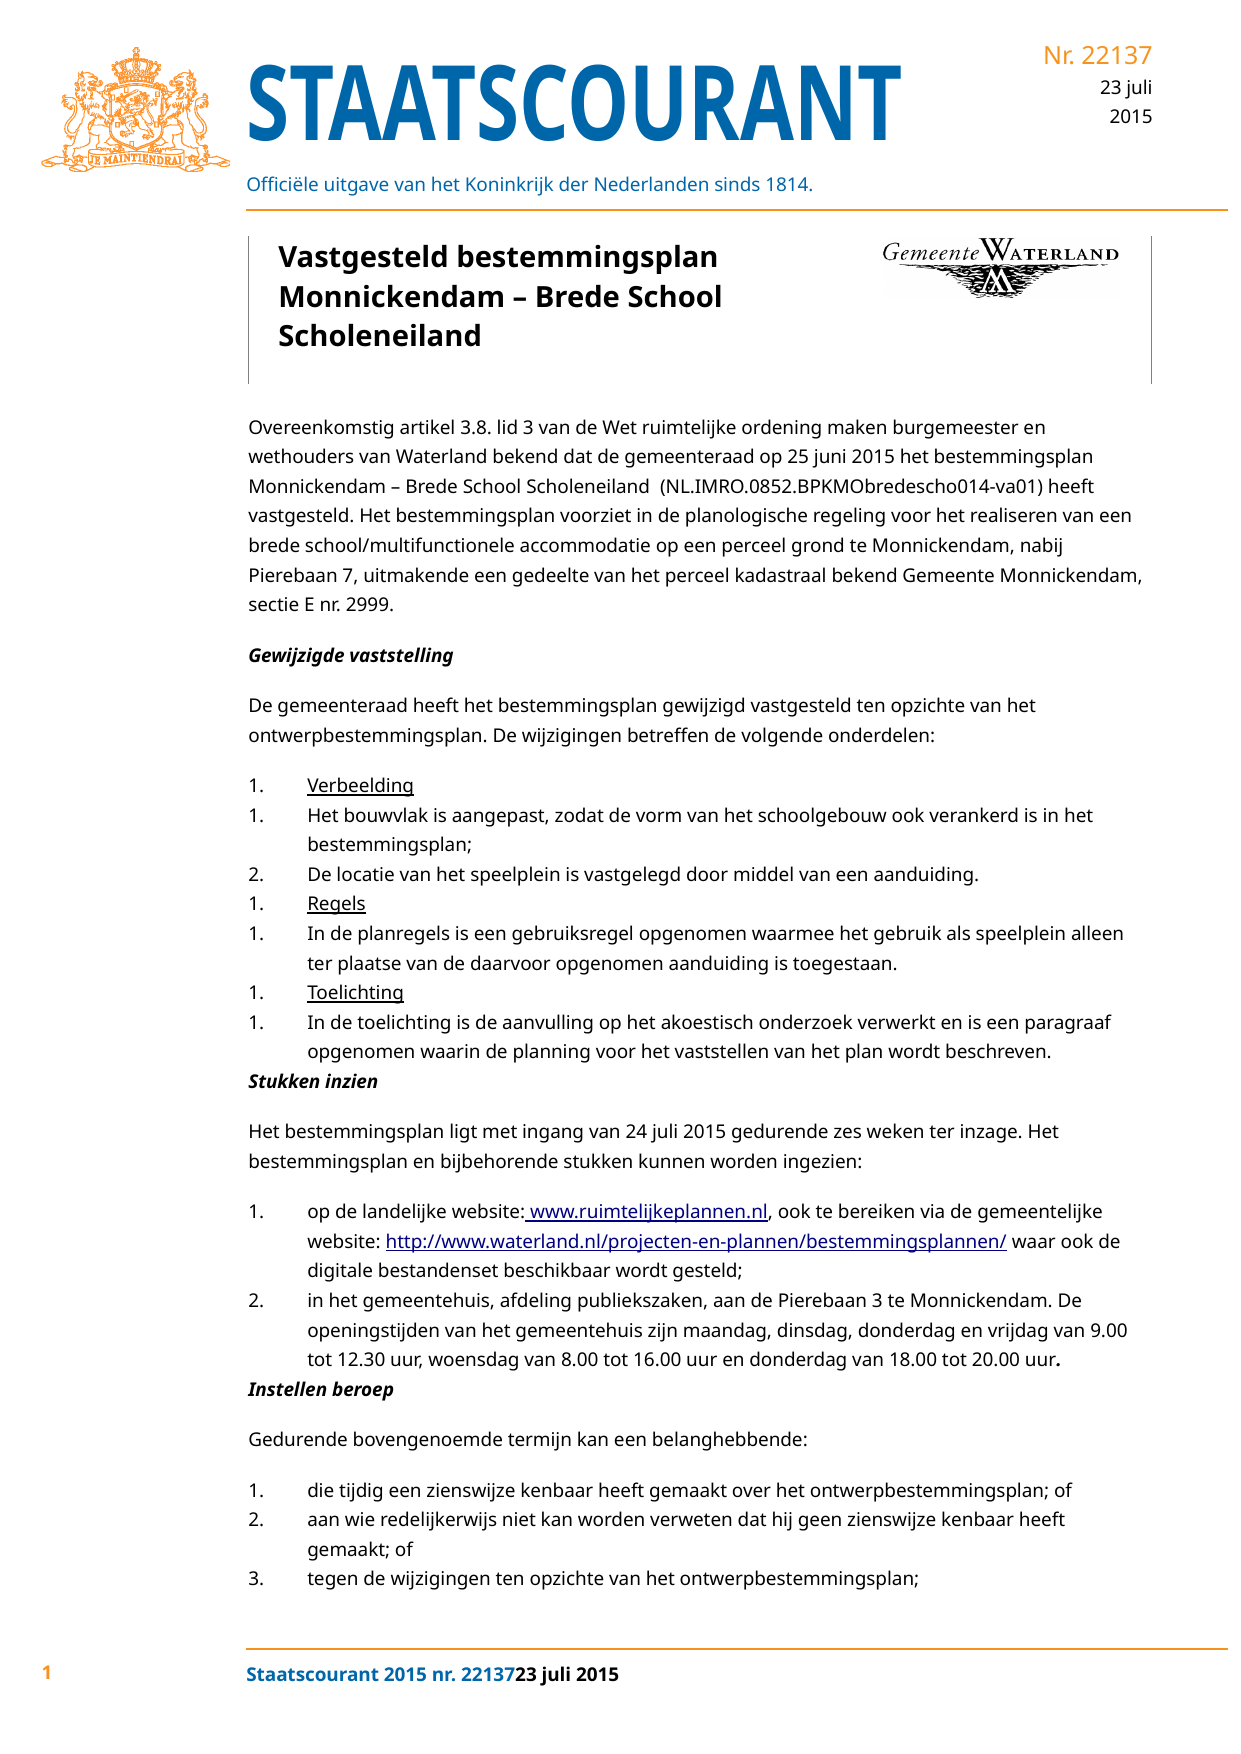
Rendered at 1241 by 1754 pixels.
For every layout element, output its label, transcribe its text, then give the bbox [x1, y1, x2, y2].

text Overeenkomstig artikel 3.8. lid 3 van de Wet ruimtelijke ordening maken burgemeester en wethouders van Waterland bekend dat de gemeenteraad op 25 juni 2015 het bestemmingsplan Monnickendam – Brede School Scholeneiland (NL.IMRO.0852.BPKMObredescho014-va01) heeft vastgesteld. Het bestemmingsplan voorziet in de planologische regeling voor het realiseren van een brede school/multifunctionele accommodatie op een perceel grond te Monnickendam, nabij Pierebaan 7, uitmakende een gedeelte van het perceel kadastraal bekend Gemeente Monnickendam, sectie E nr. 2999. [248, 414, 1152, 617]
text Stukken inzien [248, 1068, 1152, 1094]
picture [882, 236, 1119, 299]
list Verbeelding [248, 772, 1152, 798]
list Regels [248, 891, 1152, 916]
table_header [850, 236, 1151, 384]
list Het bouwvlak is aangepast, zodat de vorm van het schoolgebouw ook verankerd is in het bestemmingsplan; [248, 802, 1152, 857]
list in het gemeentehuis, afdeling publiekszaken, aan de Pierebaan 3 te Monnickendam. De openingstijden van het gemeentehuis zijn maandag, dinsdag, donderdag en vrijdag van 9.00 tot 12.30 uur, woensdag van 8.00 tot 16.00 uur en donderdag van 18.00 tot 20.00 uur. [248, 1287, 1152, 1372]
list op de landelijke website: www.ruimtelijkeplannen.nl, ook te bereiken via de gemeentelijke website: http://www.waterland.nl/projecten-en-plannen/bestemmingsplannen/ waar ook de digitale bestandenset beschikbaar wordt gesteld; [248, 1198, 1152, 1283]
text Het bestemmingsplan ligt met ingang van 24 juli 2015 gedurende zes weken ter inzage. Het bestemmingsplan en bijbehorende stukken kunnen worden ingezien: [248, 1118, 1152, 1174]
list De locatie van het speelplein is vastgelegd door middel van een aanduiding. [248, 861, 1152, 887]
list In de planregels is een gebruiksregel opgenomen waarmee het gebruik als speelplein alleen ter plaatse van de daarvoor opgenomen aanduiding is toegestaan. [248, 920, 1152, 976]
list tegen de wijzigingen ten opzichte van het ontwerpbestemmingsplan; [248, 1566, 1152, 1591]
text De gemeenteraad heeft het bestemmingsplan gewijzigd vastgesteld ten opzichte van het ontwerpbestemmingsplan. De wijzigingen betreffen de volgende onderdelen: [248, 692, 1152, 748]
list die tijdig een zienswijze kenbaar heeft gemaakt over het ontwerpbestemmingsplan; of [248, 1477, 1152, 1503]
list In de toelichting is de aanvulling op het akoestisch onderzoek verwerkt en is een paragraaf opgenomen waarin de planning voor het vaststellen van het plan wordt beschreven. [248, 1009, 1152, 1064]
text Gedurende bovengenoemde termijn kan een belanghebbende: [248, 1426, 1152, 1452]
list Toelichting [248, 979, 1152, 1005]
text Gewijzigde vaststelling [248, 642, 1152, 668]
text Instellen beroep [248, 1376, 1152, 1402]
table_header Vastgesteld bestemmingsplan Monnickendam – Brede School Scholeneiland [249, 236, 850, 384]
list aan wie redelijkerwijs niet kan worden verweten dat hij geen zienswijze kenbaar heeft gemaakt; of [248, 1506, 1152, 1562]
picture [41, 47, 231, 172]
